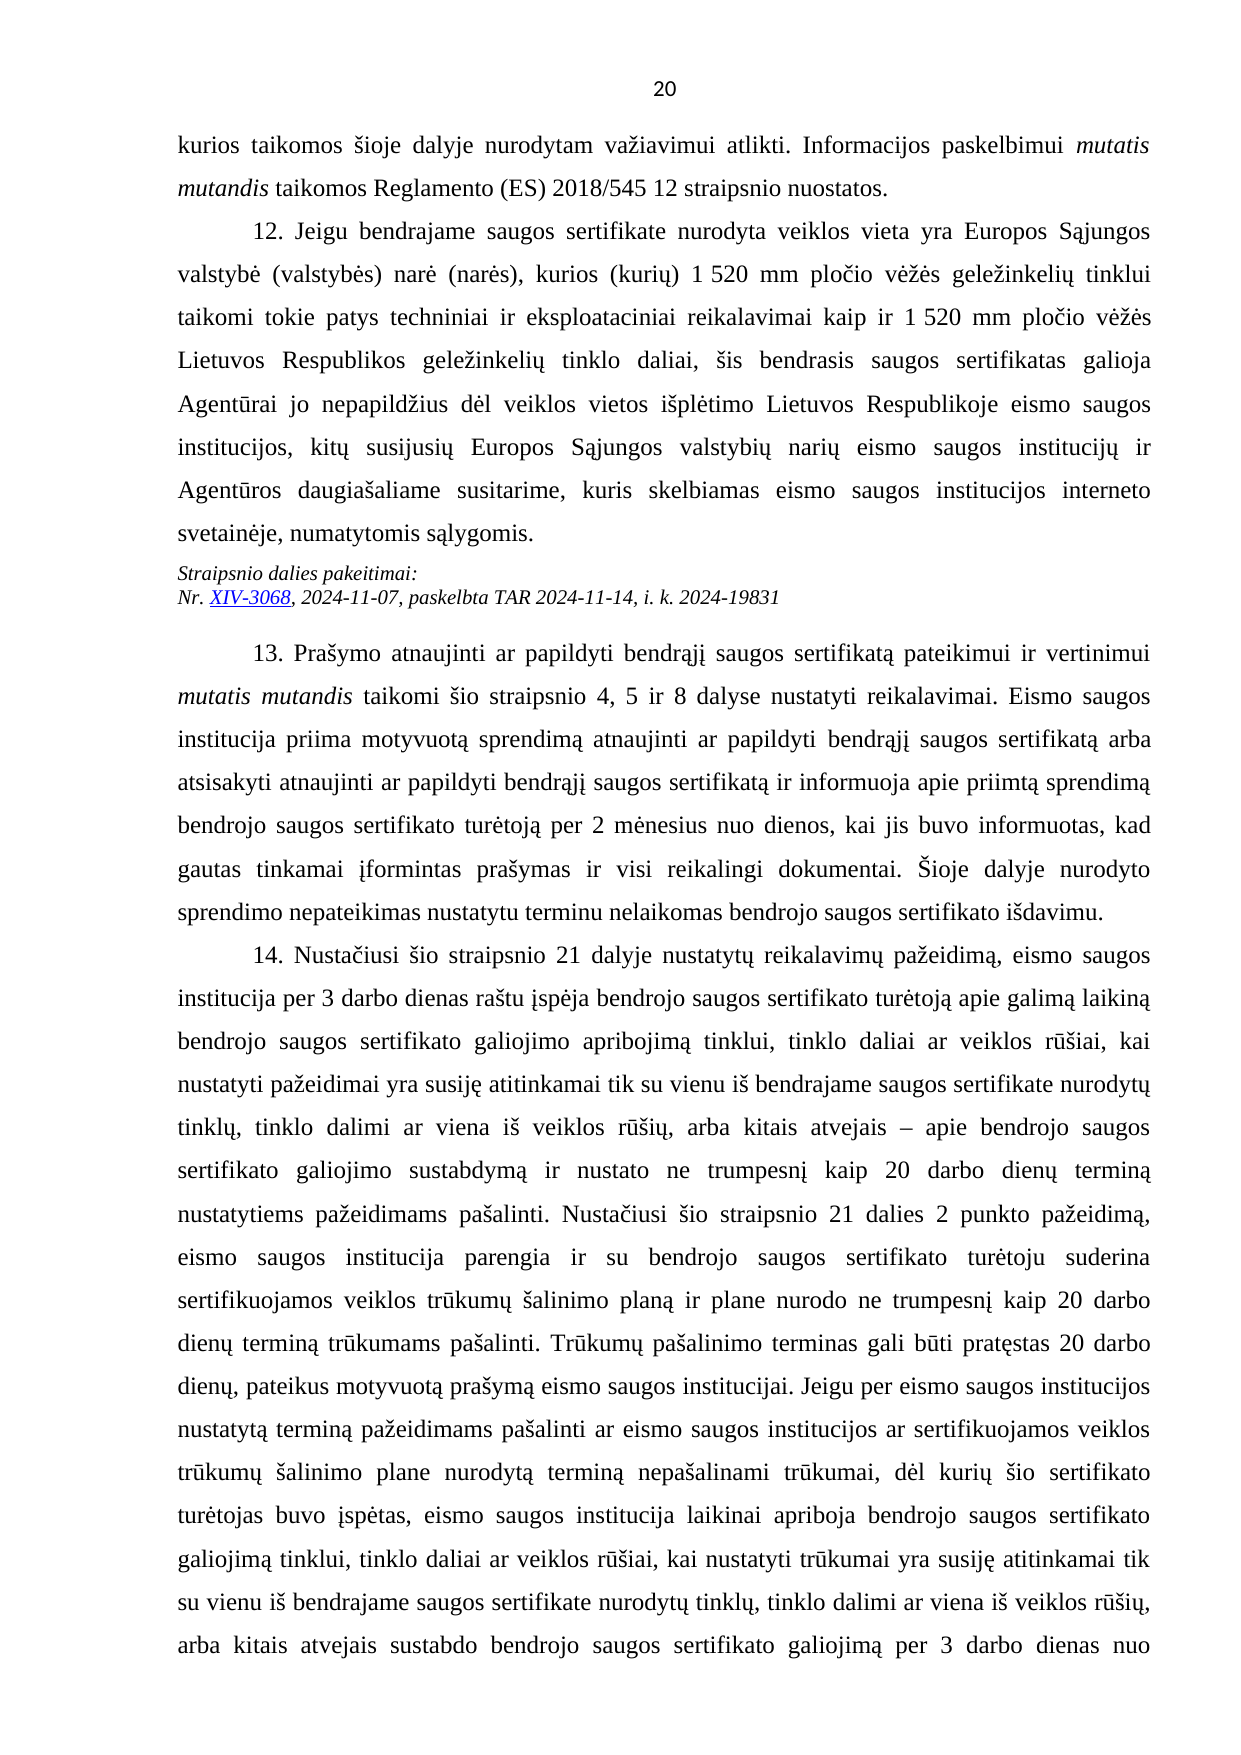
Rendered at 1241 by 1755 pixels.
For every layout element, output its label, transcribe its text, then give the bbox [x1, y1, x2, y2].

text Nr. XIV-3068, 2024-11-07, paskelbta TAR 2024-11-14, i. k. 2024-19831 [177, 585, 1152, 609]
text 14. Nustačiusi šio straipsnio 21 dalyje nustatytų reikalavimų pažeidimą, eismo saugos institucija per 3 darbo dienas raštu įspėja bendrojo saugos sertifikato turėtoją apie galimą laikiną bendrojo saugos sertifikato galiojimo apribojimą tinklui, tinklo daliai ar veiklos rūšiai, kai nustatyti pažeidimai yra susiję atitinkamai tik su vienu iš bendrajame saugos sertifikate nurodytų tinklų, tinklo dalimi ar viena iš veiklos rūšių, arba kitais atvejais – apie bendrojo saugos sertifikato galiojimo sustabdymą ir nustato ne trumpesnį kaip 20 darbo dienų terminą nustatytiems pažeidimams pašalinti. Nustačiusi šio straipsnio 21 dalies 2 punkto pažeidimą, eismo saugos institucija parengia ir su bendrojo saugos sertifikato turėtoju suderina sertifikuojamos veiklos trūkumų šalinimo planą ir plane nurodo ne trumpesnį kaip 20 darbo dienų terminą trūkumams pašalinti. Trūkumų pašalinimo terminas gali būti pratęstas 20 darbo dienų, pateikus motyvuotą prašymą eismo saugos institucijai. Jeigu per eismo saugos institucijos nustatytą terminą pažeidimams pašalinti ar eismo saugos institucijos ar sertifikuojamos veiklos trūkumų šalinimo plane nurodytą terminą nepašalinami trūkumai, dėl kurių šio sertifikato turėtojas buvo įspėtas, eismo saugos institucija laikinai apriboja bendrojo saugos sertifikato galiojimą tinklui, tinklo daliai ar veiklos rūšiai, kai nustatyti trūkumai yra susiję atitinkamai tik su vienu iš bendrajame saugos sertifikate nurodytų tinklų, tinklo dalimi ar viena iš veiklos rūšių, arba kitais atvejais sustabdo bendrojo saugos sertifikato galiojimą per 3 darbo dienas nuo [177, 940, 1152, 1659]
text 13. Prašymo atnaujinti ar papildyti bendrąjį saugos sertifikatą pateikimui ir vertinimui mutatis mutandis taikomi šio straipsnio 4, 5 ir 8 dalyse nustatyti reikalavimai. Eismo saugos institucija priima motyvuotą sprendimą atnaujinti ar papildyti bendrąjį saugos sertifikatą arba atsisakyti atnaujinti ar papildyti bendrąjį saugos sertifikatą ir informuoja apie priimtą sprendimą bendrojo saugos sertifikato turėtoją per 2 mėnesius nuo dienos, kai jis buvo informuotas, kad gautas tinkamai įformintas prašymas ir visi reikalingi dokumentai. Šioje dalyje nurodyto sprendimo nepateikimas nustatytu terminu nelaikomas bendrojo saugos sertifikato išdavimu. [177, 638, 1152, 926]
text Straipsnio dalies pakeitimai: [177, 561, 1152, 585]
text kurios taikomos šioje dalyje nurodytam važiavimui atlikti. Informacijos paskelbimui mutatis mutandis taikomos Reglamento (ES) 2018/545 12 straipsnio nuostatos. [177, 130, 1152, 202]
text 12. Jeigu bendrajame saugos sertifikate nurodyta veiklos vieta yra Europos Sąjungos valstybė (valstybės) narė (narės), kurios (kurių) 1 520 mm pločio vėžės geležinkelių tinklui taikomi tokie patys techniniai ir eksploataciniai reikalavimai kaip ir 1 520 mm pločio vėžės Lietuvos Respublikos geležinkelių tinklo daliai, šis bendrasis saugos sertifikatas galioja Agentūrai jo nepapildžius dėl veiklos vietos išplėtimo Lietuvos Respublikoje eismo saugos institucijos, kitų susijusių Europos Sąjungos valstybių narių eismo saugos institucijų ir Agentūros daugiašaliame susitarime, kuris skelbiamas eismo saugos institucijos interneto svetainėje, numatytomis sąlygomis. [177, 216, 1152, 547]
